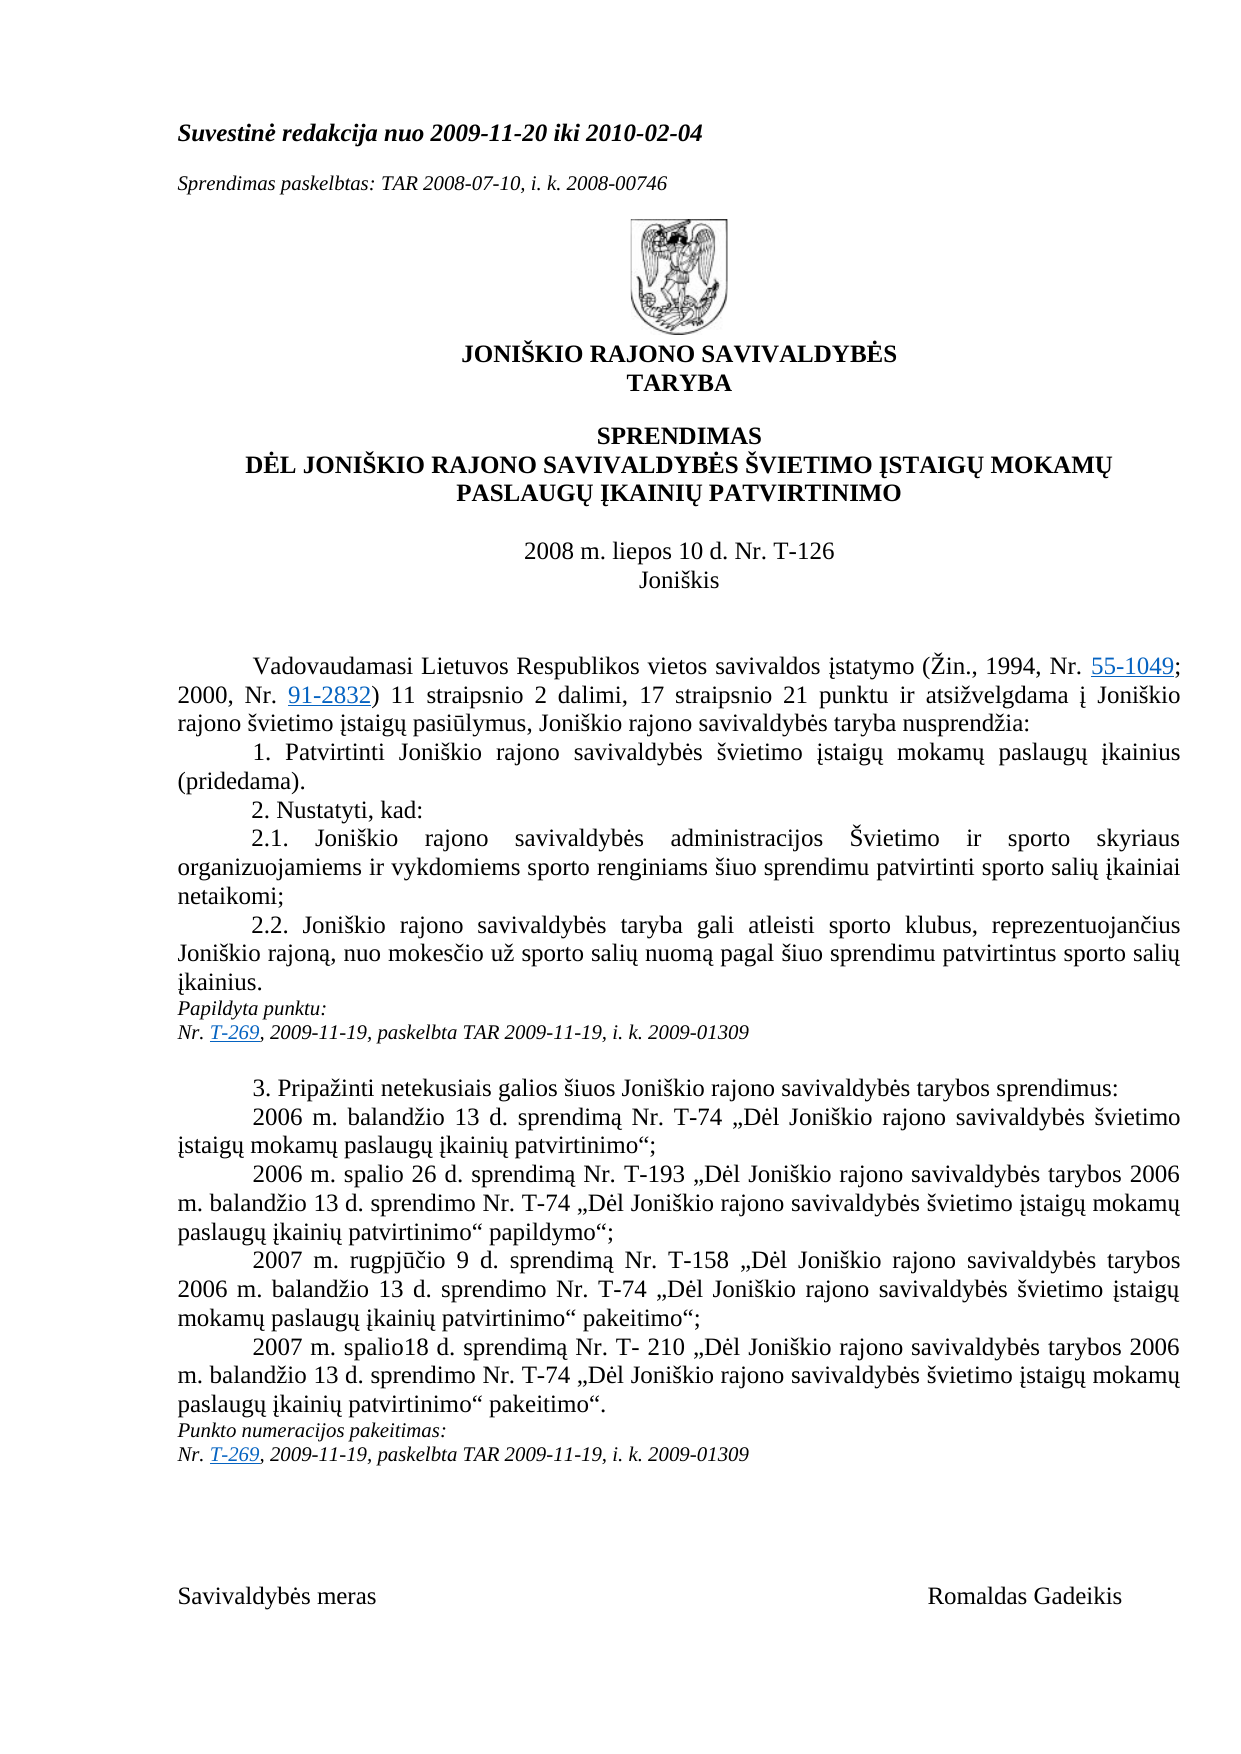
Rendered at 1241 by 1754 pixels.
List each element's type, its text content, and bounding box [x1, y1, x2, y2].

text Joniškio rajono savivaldybės TARYBA [177, 339, 1181, 397]
text 1. Patvirtinti Joniškio rajono savivaldybės švietimo įstaigų mokamų paslaugų įkainius (pridedama). [177, 737, 1181, 795]
text 2. Nustatyti, kad: [177, 795, 1181, 823]
text dėl joniškio rajono savivaldybės švietimo įstaigų mokamų paslaugų įkainių patvirtinimo [177, 450, 1181, 507]
text 2.1. Joniškio rajono savivaldybės administracijos Švietimo ir sporto skyriaus organizuojamiems ir vykdomiems sporto renginiams šiuo sprendimu patvirtinti sporto salių įkainiai netaikomi; [177, 823, 1181, 910]
text Sprendimas paskelbtas: TAR 2008-07-10, i. k. 2008-00746 [177, 171, 1181, 195]
text 3. Pripažinti netekusiais galios šiuos Joniškio rajono savivaldybės tarybos sprendimus: [177, 1073, 1181, 1102]
text 2008 m. liepos 10 d. Nr. T-126 [177, 536, 1181, 565]
text 2.2. Joniškio rajono savivaldybės taryba gali atleisti sporto klubus, reprezentuojančius Joniškio rajoną, nuo mokesčio už sporto salių nuomą pagal šiuo sprendimu patvirtintus sporto salių įkainius. [177, 910, 1181, 996]
text Punkto numeracijos pakeitimas: [177, 1418, 1181, 1442]
text 2006 m. spalio 26 d. sprendimą Nr. T-193 „Dėl Joniškio rajono savivaldybės tarybos 2006 m. balandžio 13 d. sprendimo Nr. T-74 „Dėl Joniškio rajono savivaldybės švietimo įstaigų mokamų paslaugų įkainių patvirtinimo“ papildymo“; [177, 1159, 1181, 1245]
text Joniškis [177, 565, 1181, 593]
text Suvestinė redakcija nuo 2009-11-20 iki 2010-02-04 [177, 118, 1181, 147]
text 2007 m. rugpjūčio 9 d. sprendimą Nr. T-158 „Dėl Joniškio rajono savivaldybės tarybos 2006 m. balandžio 13 d. sprendimo Nr. T-74 „Dėl Joniškio rajono savivaldybės švietimo įstaigų mokamų paslaugų įkainių patvirtinimo“ pakeitimo“; [177, 1245, 1181, 1332]
text 2006 m. balandžio 13 d. sprendimą Nr. T-74 „Dėl Joniškio rajono savivaldybės švietimo įstaigų mokamų paslaugų įkainių patvirtinimo“; [177, 1102, 1181, 1159]
text Nr. T-269, 2009-11-19, paskelbta TAR 2009-11-19, i. k. 2009-01309 [177, 1442, 1181, 1466]
text Papildyta punktu: [177, 996, 1181, 1020]
text Savivaldybės meras Romaldas Gadeikis [177, 1581, 1181, 1610]
text SPRENDIMAS [177, 421, 1181, 450]
text 2007 m. spalio18 d. sprendimą Nr. T- 210 „Dėl Joniškio rajono savivaldybės tarybos 2006 m. balandžio 13 d. sprendimo Nr. T-74 „Dėl Joniškio rajono savivaldybės švietimo įstaigų mokamų paslaugų įkainių patvirtinimo“ pakeitimo“. [177, 1332, 1181, 1418]
text Nr. T-269, 2009-11-19, paskelbta TAR 2009-11-19, i. k. 2009-01309 [177, 1020, 1181, 1044]
text Vadovaudamasi Lietuvos Respublikos vietos savivaldos įstatymo (Žin., 1994, Nr. 55-1049; 2000, Nr. 91-2832) 11 straipsnio 2 dalimi, 17 straipsnio 21 punktu ir atsižvelgdama į Joniškio rajono švietimo įstaigų pasiūlymus, Joniškio rajono savivaldybės taryba nusprendžia: [177, 651, 1181, 737]
